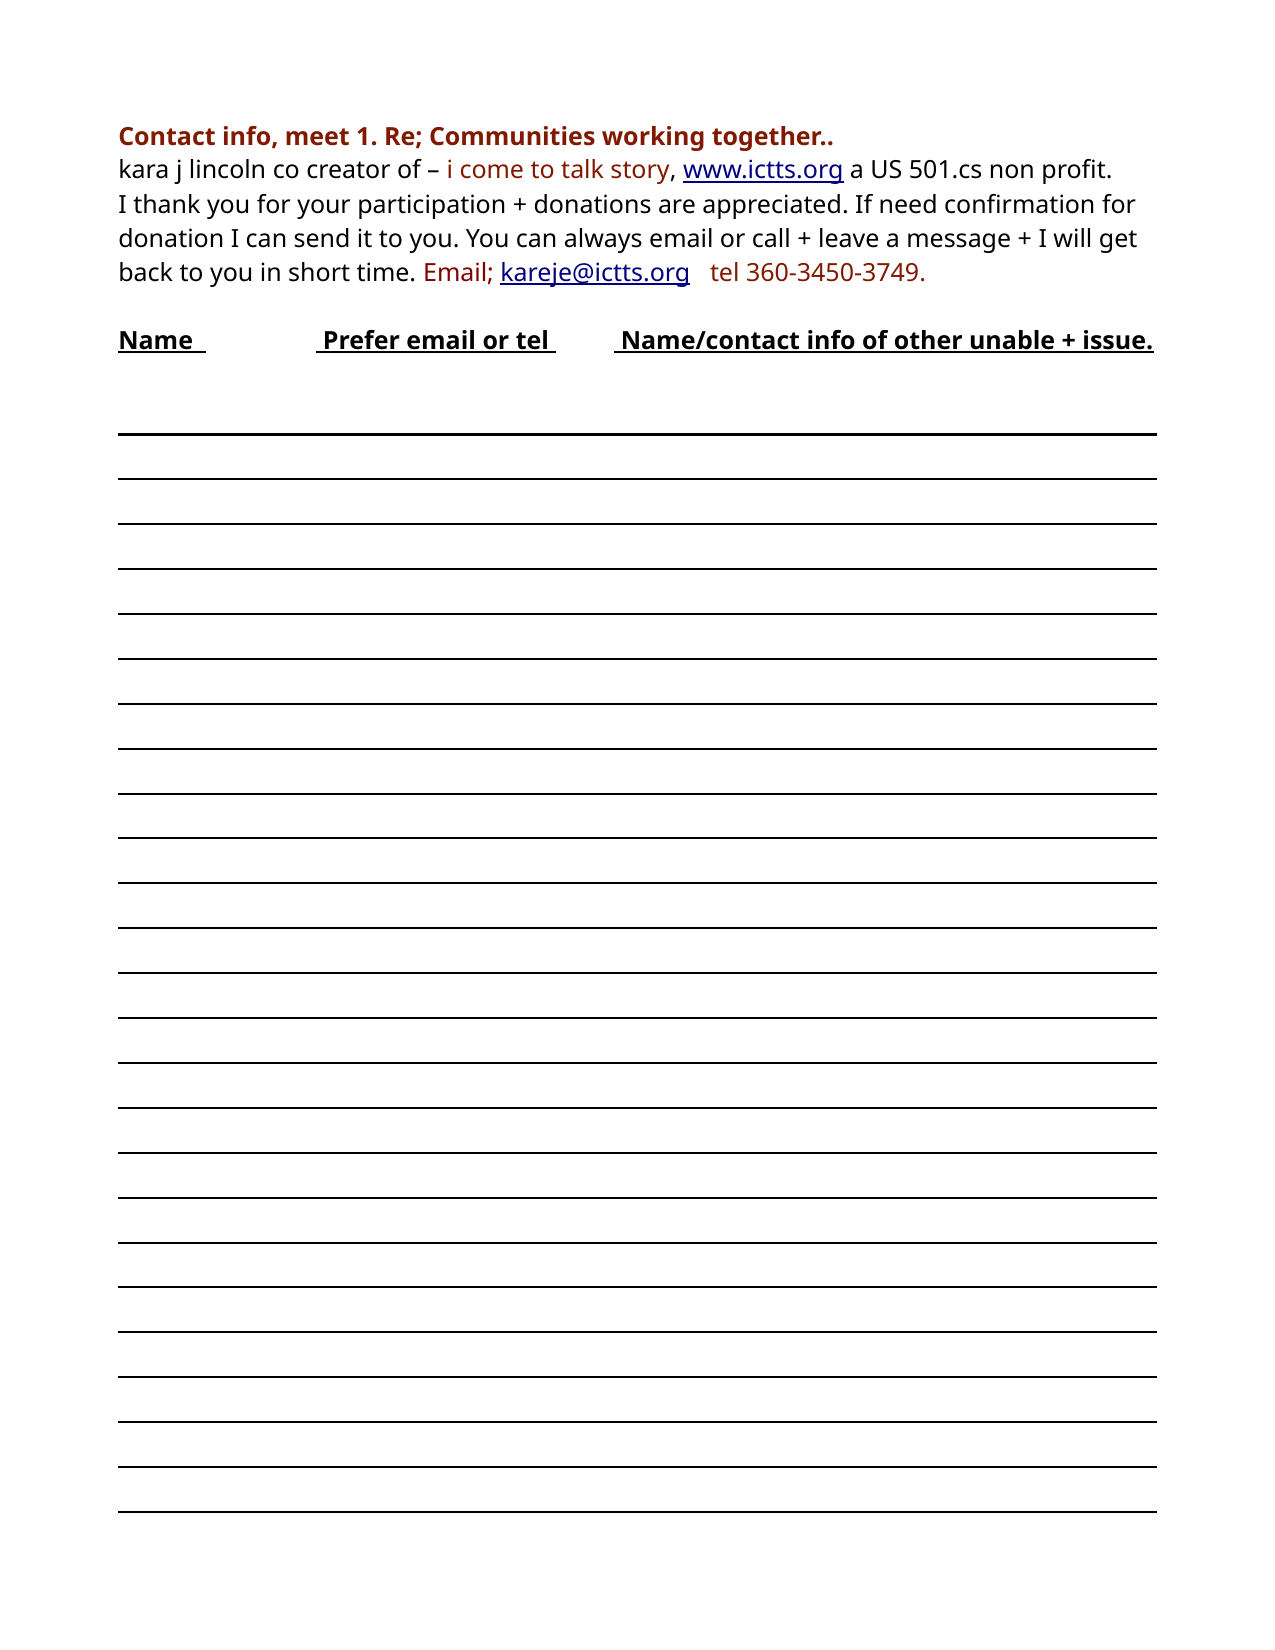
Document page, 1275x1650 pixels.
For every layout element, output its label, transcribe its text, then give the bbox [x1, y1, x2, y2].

text kara j lincoln co creator of – i come to talk story, www.ictts.org a US 501.cs non profit. [118, 152, 1157, 186]
text Contact info, meet 1. Re; Communities working together.. [118, 118, 1157, 152]
text I thank you for your participation + donations are appreciated. If need confirmation for donation I can send it to you. You can always email or call + leave a message + I will get back to you in short time. Email; kareje@ictts.org tel 360-3450-3749. [118, 186, 1157, 288]
text Name Prefer email or tel Name/contact info of other unable + issue. [118, 322, 1157, 357]
